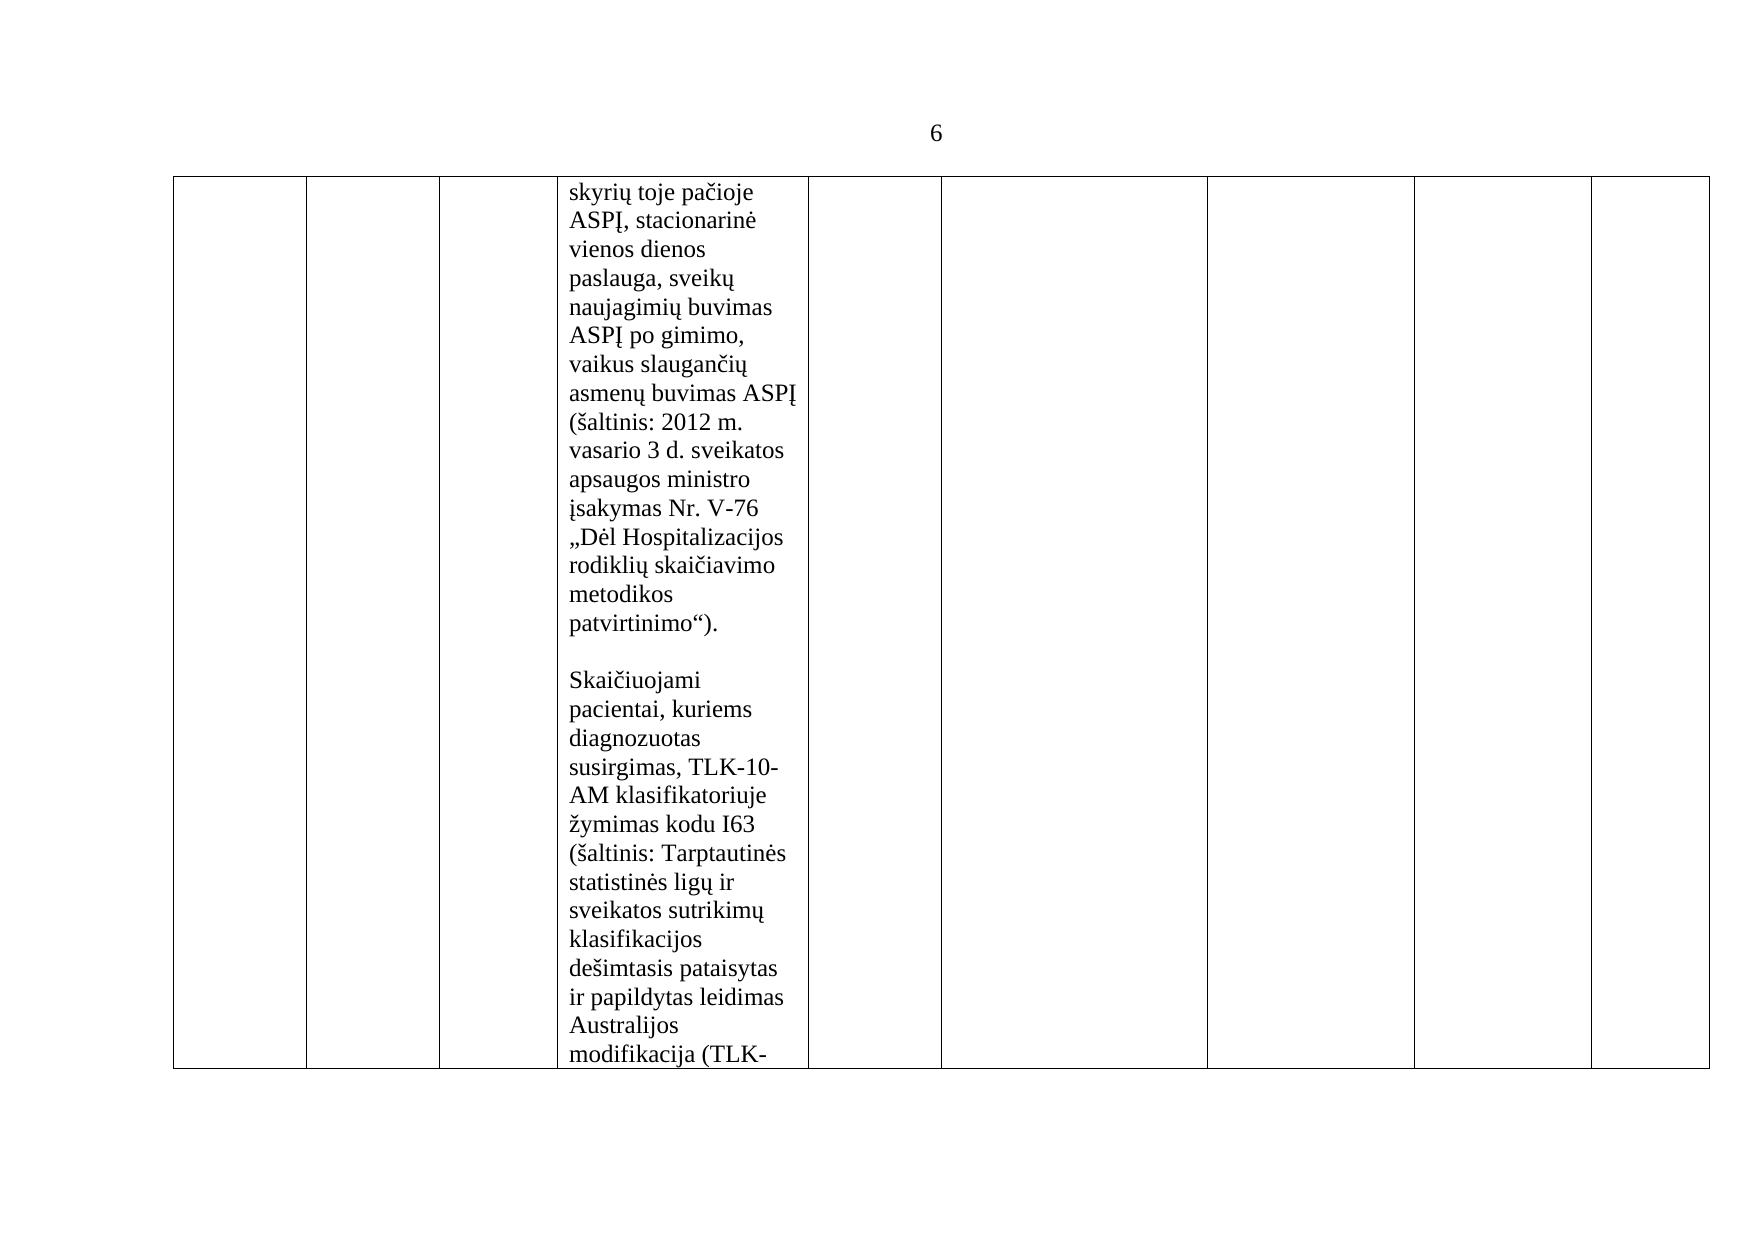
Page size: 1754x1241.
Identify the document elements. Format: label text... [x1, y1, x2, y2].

table_header [1208, 177, 1414, 1068]
table_header [1592, 177, 1709, 1068]
table_header [440, 177, 557, 1068]
table_header [942, 177, 1207, 1068]
table_header skyrių toje pačioje ASPĮ, stacionarinė vienos dienos paslauga, sveikų naujagimių buvimas ASPĮ po gimimo, vaikus slaugančių asmenų buvimas ASPĮ (šaltinis: 2012 m. vasario 3 d. sveikatos apsaugos ministro įsakymas Nr. V-76 „Dėl Hospitalizacijos rodiklių skaičiavimo metodikos patvirtinimo“). Skaičiuojami pacientai, kuriems diagnozuotas susirgimas, TLK-10-AM klasifikatoriuje žymimas kodu I63 (šaltinis: Tarptautinės statistinės ligų ir sveikatos sutrikimų klasifikacijos dešimtasis pataisytas ir papildytas leidimas Australijos modifikacija (TLK- [558, 177, 808, 1068]
table_header [307, 177, 439, 1068]
table_header [174, 177, 306, 1068]
table_header [1415, 177, 1591, 1068]
table_header [809, 177, 941, 1068]
